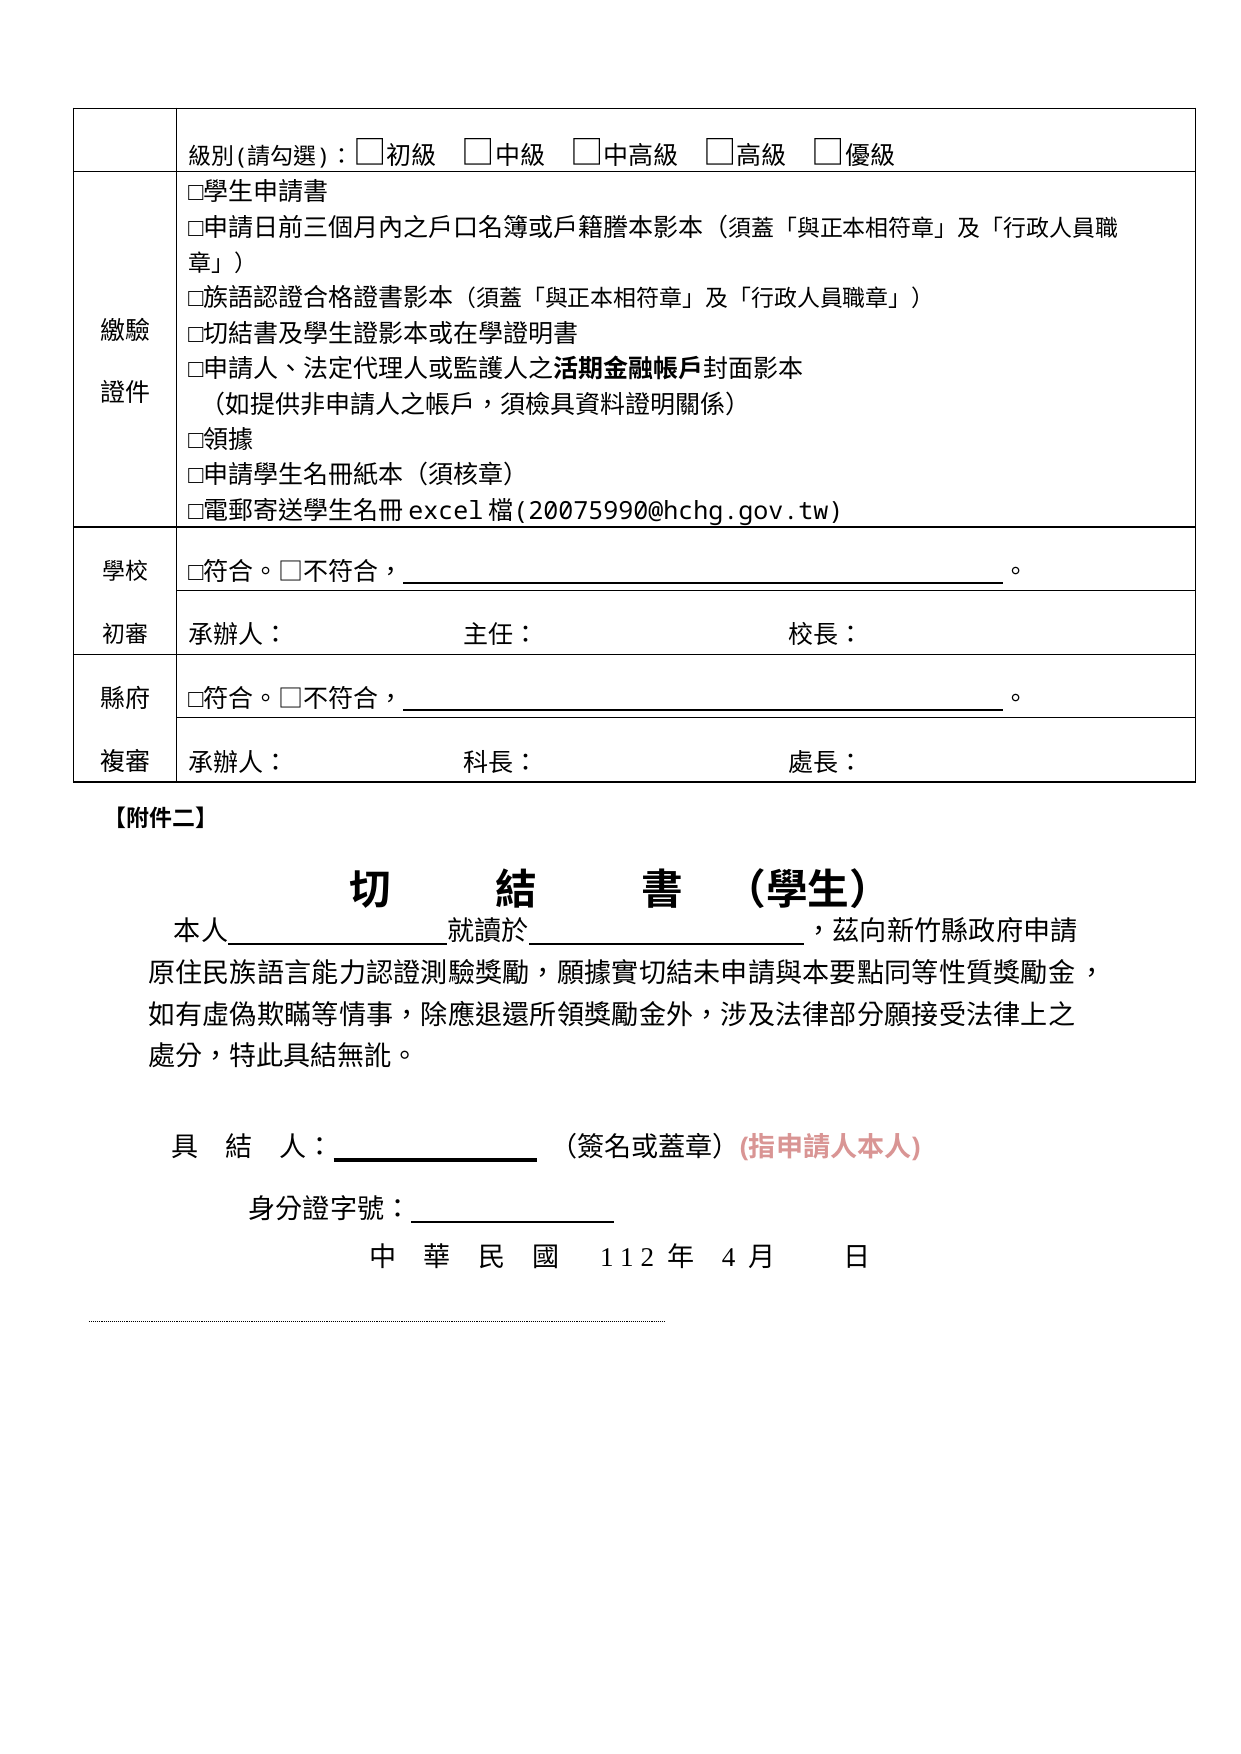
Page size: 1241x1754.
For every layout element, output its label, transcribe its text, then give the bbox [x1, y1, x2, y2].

text 本人 就讀於 ，茲向新竹縣政府申請原住民族語言能力認證測驗獎勵，願據實切結未申請與本要點同等性質獎勵金，如有虛偽欺瞞等情事，除應退還所領獎勵金外，涉及法律部分願接受法律上之處分，特此具結無訛。 [85, 907, 1078, 1074]
text 【附件二】 [104, 800, 284, 833]
table_cell □符合。□不符合， 。 [177, 528, 1195, 590]
table_cell □學生申請書 □申請日前三個月內之戶口名簿或戶籍謄本影本（須蓋「與正本相符章」及「行政人員職章」） □族語認證合格證書影本（須蓋「與正本相符章」及「行政人員職章」） □切結書及學生證影本或在學證明書 □申請人、法定代理人或監護人之活期金融帳戶封面影本 （如提供非申請人之帳戶，須檢具資料證明關係） □領據 □申請學生名冊紙本（須核章） □電郵寄送學生名冊excel檔(20075990@hchg.gov.tw) [177, 172, 1195, 526]
text 身分證字號： [208, 1165, 1152, 1228]
table_cell 級別(請勾選)：□初級 □中級 □中高級 □高級 □優級 [177, 109, 1195, 171]
table_cell 學校 初審 [74, 528, 176, 653]
text 切 結 書 （學生） [89, 845, 1152, 907]
table_cell 繳驗 證件 [74, 172, 176, 526]
subtitle 具 結 人： （簽名或蓋章）(指申請人本人) [89, 1103, 1152, 1165]
table_cell □符合。□不符合， 。 [177, 655, 1195, 717]
table_cell 承辦人： 主任： 校長： [177, 591, 1195, 653]
table_cell 縣府 複審 [74, 655, 176, 781]
table_cell [74, 109, 176, 171]
text 中 華 民 國 1 1 2 年 4 月 日 [89, 1228, 1152, 1276]
table_cell 承辦人： 科長： 處長： [177, 718, 1195, 781]
